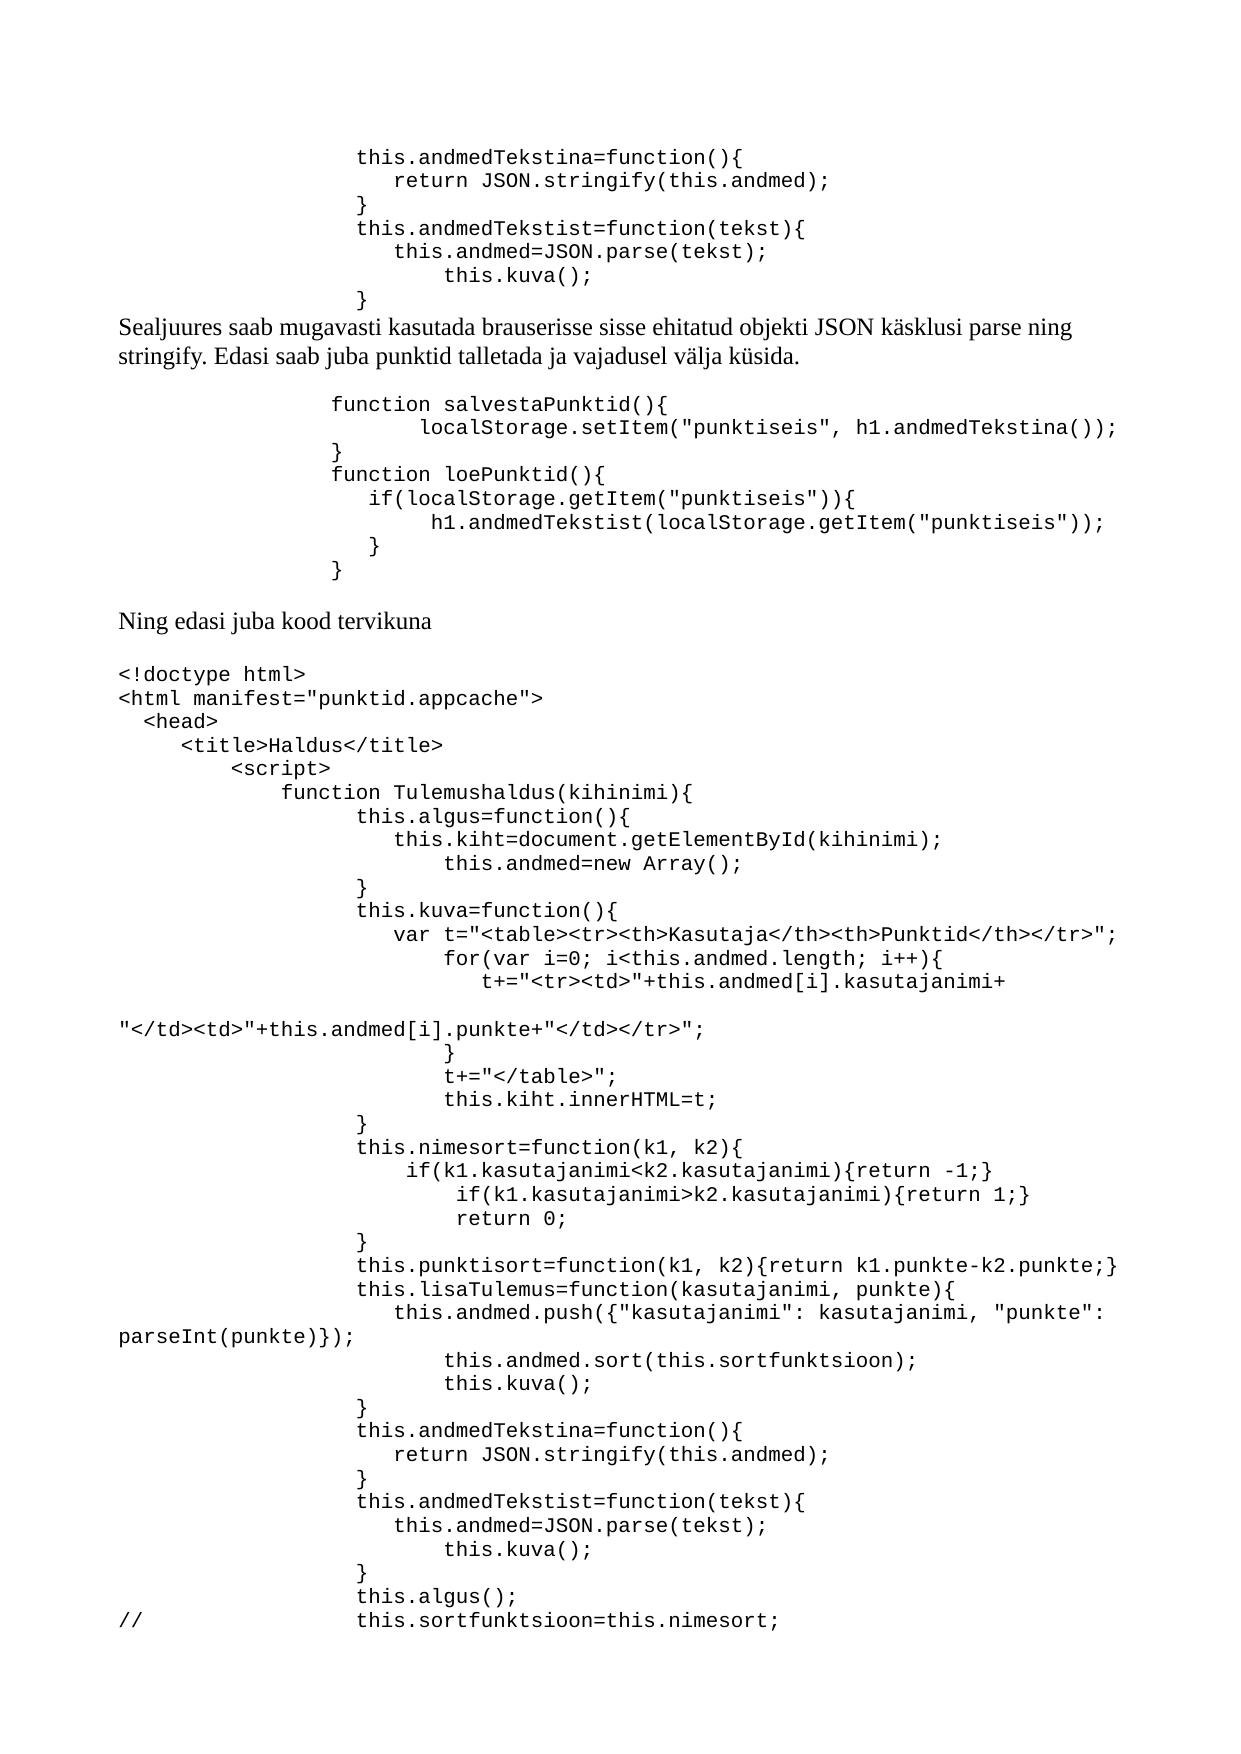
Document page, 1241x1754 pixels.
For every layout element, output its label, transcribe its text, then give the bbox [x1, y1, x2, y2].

text this.andmedTekstina=function(){ [118, 147, 1122, 171]
text } [118, 1231, 1122, 1255]
text this.andmedTekstina=function(){ [118, 1421, 1122, 1444]
text this.andmedTekstist=function(tekst){ [118, 1491, 1122, 1515]
text h1.andmedTekstist(localStorage.getItem("punktiseis")); [118, 512, 1122, 535]
text Ning edasi juba kood tervikuna [118, 606, 1122, 635]
text this.lisaTulemus=function(kasutajanimi, punkte){ [118, 1279, 1122, 1302]
text } [118, 289, 1122, 312]
text } [118, 535, 1122, 559]
text t+="<tr><td>"+this.andmed[i].kasutajanimi+ [118, 971, 1122, 995]
text if(k1.kasutajanimi<k2.kasutajanimi){return -1;} [118, 1160, 1122, 1184]
text var t="<table><tr><th>Kasutaja</th><th>Punktid</th></tr>"; [118, 924, 1122, 948]
text function salvestaPunktid(){ [118, 393, 1122, 417]
text this.kuva(); [118, 265, 1122, 289]
text this.kuva=function(){ [118, 900, 1122, 924]
text this.algus=function(){ [118, 806, 1122, 829]
text for(var i=0; i<this.andmed.length; i++){ [118, 948, 1122, 971]
text "</td><td>"+this.andmed[i].punkte+"</td></tr>"; [118, 995, 1122, 1042]
text return JSON.stringify(this.andmed); [118, 171, 1122, 194]
text this.andmed.sort(this.sortfunktsioon); [118, 1349, 1122, 1373]
text this.andmed=JSON.parse(tekst); [118, 241, 1122, 265]
text t+="</table>"; [118, 1066, 1122, 1089]
text } [118, 1113, 1122, 1137]
text return 0; [118, 1208, 1122, 1231]
text this.andmed=new Array(); [118, 853, 1122, 877]
text this.kiht.innerHTML=t; [118, 1089, 1122, 1113]
text this.punktisort=function(k1, k2){return k1.punkte-k2.punkte;} [118, 1255, 1122, 1279]
text this.nimesort=function(k1, k2){ [118, 1137, 1122, 1160]
text function loePunktid(){ [118, 464, 1122, 488]
text this.kiht=document.getElementById(kihinimi); [118, 829, 1122, 853]
text return JSON.stringify(this.andmed); [118, 1444, 1122, 1468]
text this.andmed.push({"kasutajanimi": kasutajanimi, "punkte": parseInt(punkte)}); [118, 1302, 1122, 1349]
text this.andmed=JSON.parse(tekst); [118, 1515, 1122, 1539]
text this.andmedTekstist=function(tekst){ [118, 218, 1122, 241]
text } [118, 194, 1122, 218]
text this.kuva(); [118, 1373, 1122, 1397]
text <script> [118, 758, 1122, 782]
text if(k1.kasutajanimi>k2.kasutajanimi){return 1;} [118, 1184, 1122, 1208]
text this.kuva(); [118, 1539, 1122, 1562]
text if(localStorage.getItem("punktiseis")){ [118, 488, 1122, 512]
text localStorage.setItem("punktiseis", h1.andmedTekstina()); [118, 417, 1122, 441]
text <!doctype html> [118, 664, 1122, 687]
text Sealjuures saab mugavasti kasutada brauserisse sisse ehitatud objekti JSON käsklusi parse ning stringify. Edasi saab juba punktid talletada ja vajadusel välja küsida. [118, 312, 1122, 370]
text <html manifest="punktid.appcache"> [118, 687, 1122, 711]
text this.algus(); [118, 1586, 1122, 1610]
text // this.sortfunktsioon=this.nimesort; [118, 1610, 1122, 1633]
text } [118, 441, 1122, 464]
text } [118, 877, 1122, 900]
text } [118, 1042, 1122, 1066]
text <title>Haldus</title> [118, 735, 1122, 758]
text function Tulemushaldus(kihinimi){ [118, 782, 1122, 806]
text } [118, 1562, 1122, 1586]
text } [118, 559, 1122, 583]
text } [118, 1397, 1122, 1421]
text <head> [118, 711, 1122, 735]
text } [118, 1468, 1122, 1491]
